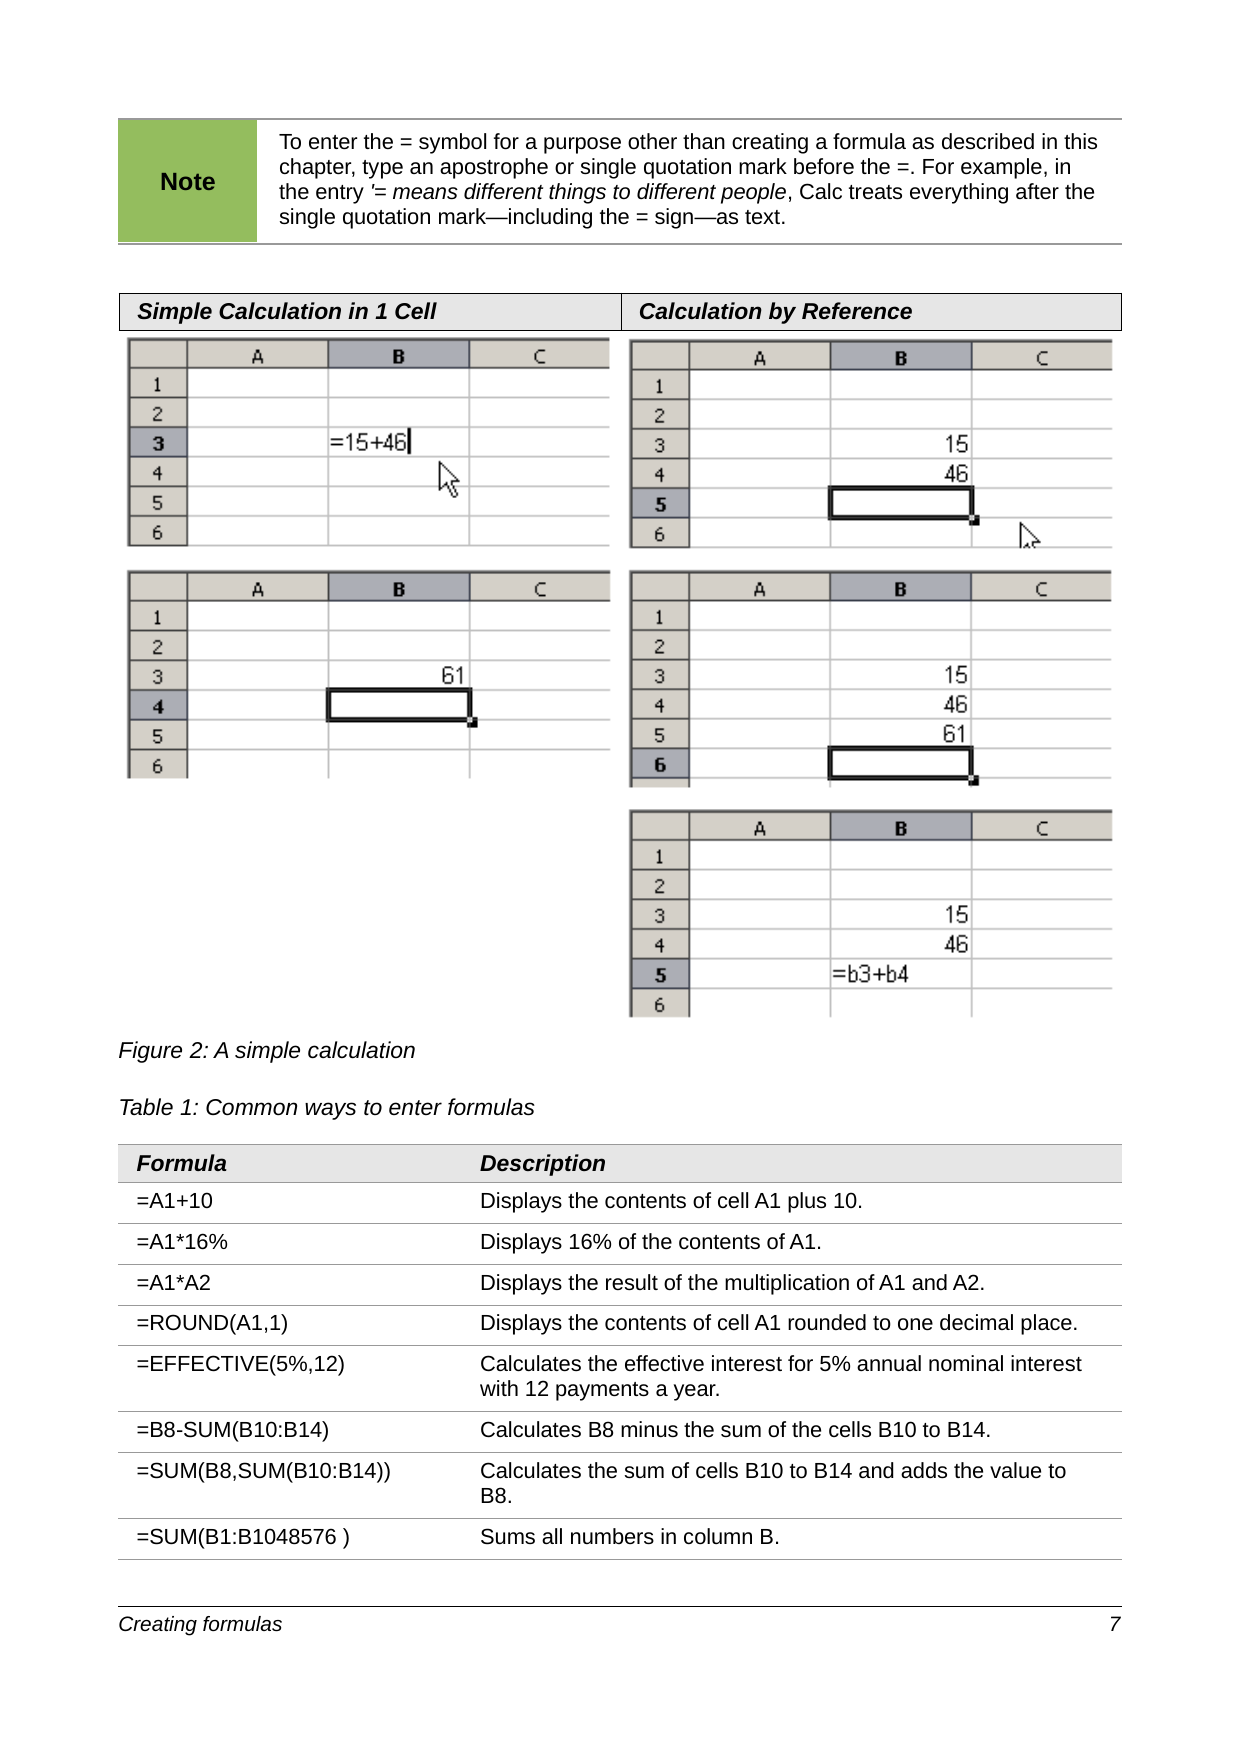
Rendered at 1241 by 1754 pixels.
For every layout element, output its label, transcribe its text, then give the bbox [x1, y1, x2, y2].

table_cell Displays the result of the multiplication of A1 and A2. [462, 1265, 1122, 1304]
picture [626, 567, 1115, 793]
table_cell [621, 803, 1121, 1031]
text Table 1: Common ways to enter formulas [118, 1094, 1122, 1120]
table_cell Displays the contents of cell A1 rounded to one decimal place. [462, 1306, 1122, 1345]
table_header Description [462, 1145, 1122, 1182]
table_header Simple Calculation in 1 Cell [120, 294, 621, 330]
table_cell =A1+10 [118, 1183, 462, 1223]
table_cell Displays the contents of cell A1 plus 10. [462, 1183, 1122, 1223]
picture [626, 808, 1116, 1021]
table_cell =B8-SUM(B10:B14) [118, 1412, 462, 1452]
table_cell [119, 562, 621, 803]
table_header Formula [118, 1145, 462, 1182]
table_cell =EFFECTIVE(5%,12) [118, 1346, 462, 1411]
picture [626, 336, 1116, 552]
table_cell Calculates B8 minus the sum of the cells B10 to B14. [462, 1412, 1122, 1452]
picture [124, 336, 615, 552]
table_cell [621, 331, 1121, 562]
table_cell [119, 331, 621, 562]
table_cell =SUM(B8,SUM(B10:B14)) [118, 1453, 462, 1518]
table_header To enter the = symbol for a purpose other than creating a formula as described in this chapter, type an apostrophe or single quotation mark before the =. For example, in the entry '= means different things to different people, Calc treats everything after the single quotation mark—including the = sign—as text. [258, 120, 1122, 242]
table_cell =SUM(B1:B1048576 ) [118, 1519, 462, 1559]
table_cell =A1*16% [118, 1224, 462, 1264]
table_header Calculation by Reference [622, 294, 1121, 330]
picture [124, 567, 614, 784]
table_cell Calculates the sum of cells B10 to B14 and adds the value to B8. [462, 1453, 1122, 1518]
table_header Note [118, 120, 257, 242]
table_cell =ROUND(A1,1) [118, 1306, 462, 1345]
table_cell Calculates the effective interest for 5% annual nominal interest with 12 payments a year. [462, 1346, 1122, 1411]
table_cell Sums all numbers in column B. [462, 1519, 1122, 1559]
table_cell Displays 16% of the contents of A1. [462, 1224, 1122, 1264]
table_cell =A1*A2 [118, 1265, 462, 1304]
table_cell [621, 562, 1121, 803]
text Figure 2: A simple calculation [118, 1037, 1122, 1063]
table_cell [119, 803, 621, 1031]
